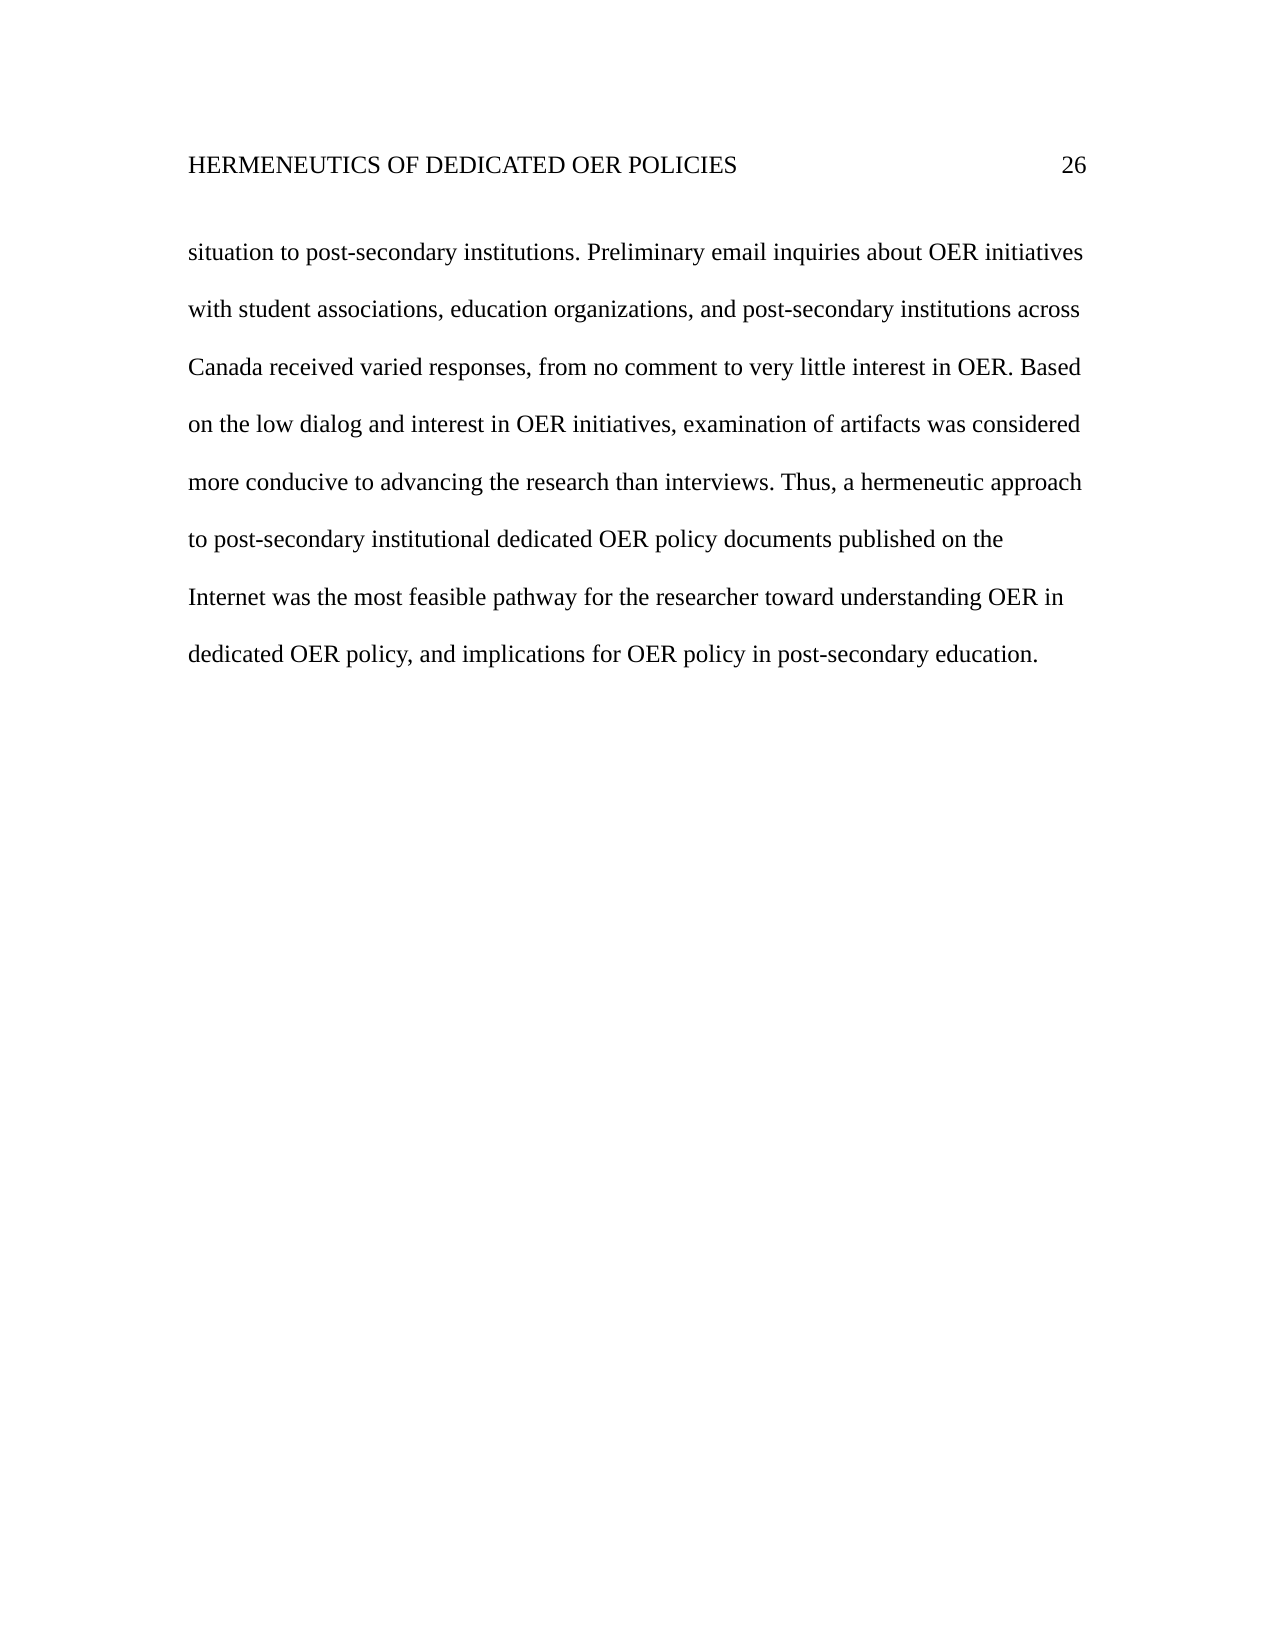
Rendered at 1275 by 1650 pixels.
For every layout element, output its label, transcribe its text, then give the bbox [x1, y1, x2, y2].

text situation to post-secondary institutions. Preliminary email inquiries about OER initiatives with student associations, education organizations, and post-secondary institutions across Canada received varied responses, from no comment to very little interest in OER. Based on the low dialog and interest in OER initiatives, examination of artifacts was considered more conducive to advancing the research than interviews. Thus, a hermeneutic approach to post-secondary institutional dedicated OER policy documents published on the Internet was the most feasible pathway for the researcher toward understanding OER in dedicated OER policy, and implications for OER policy in post-secondary education. [188, 237, 1087, 668]
